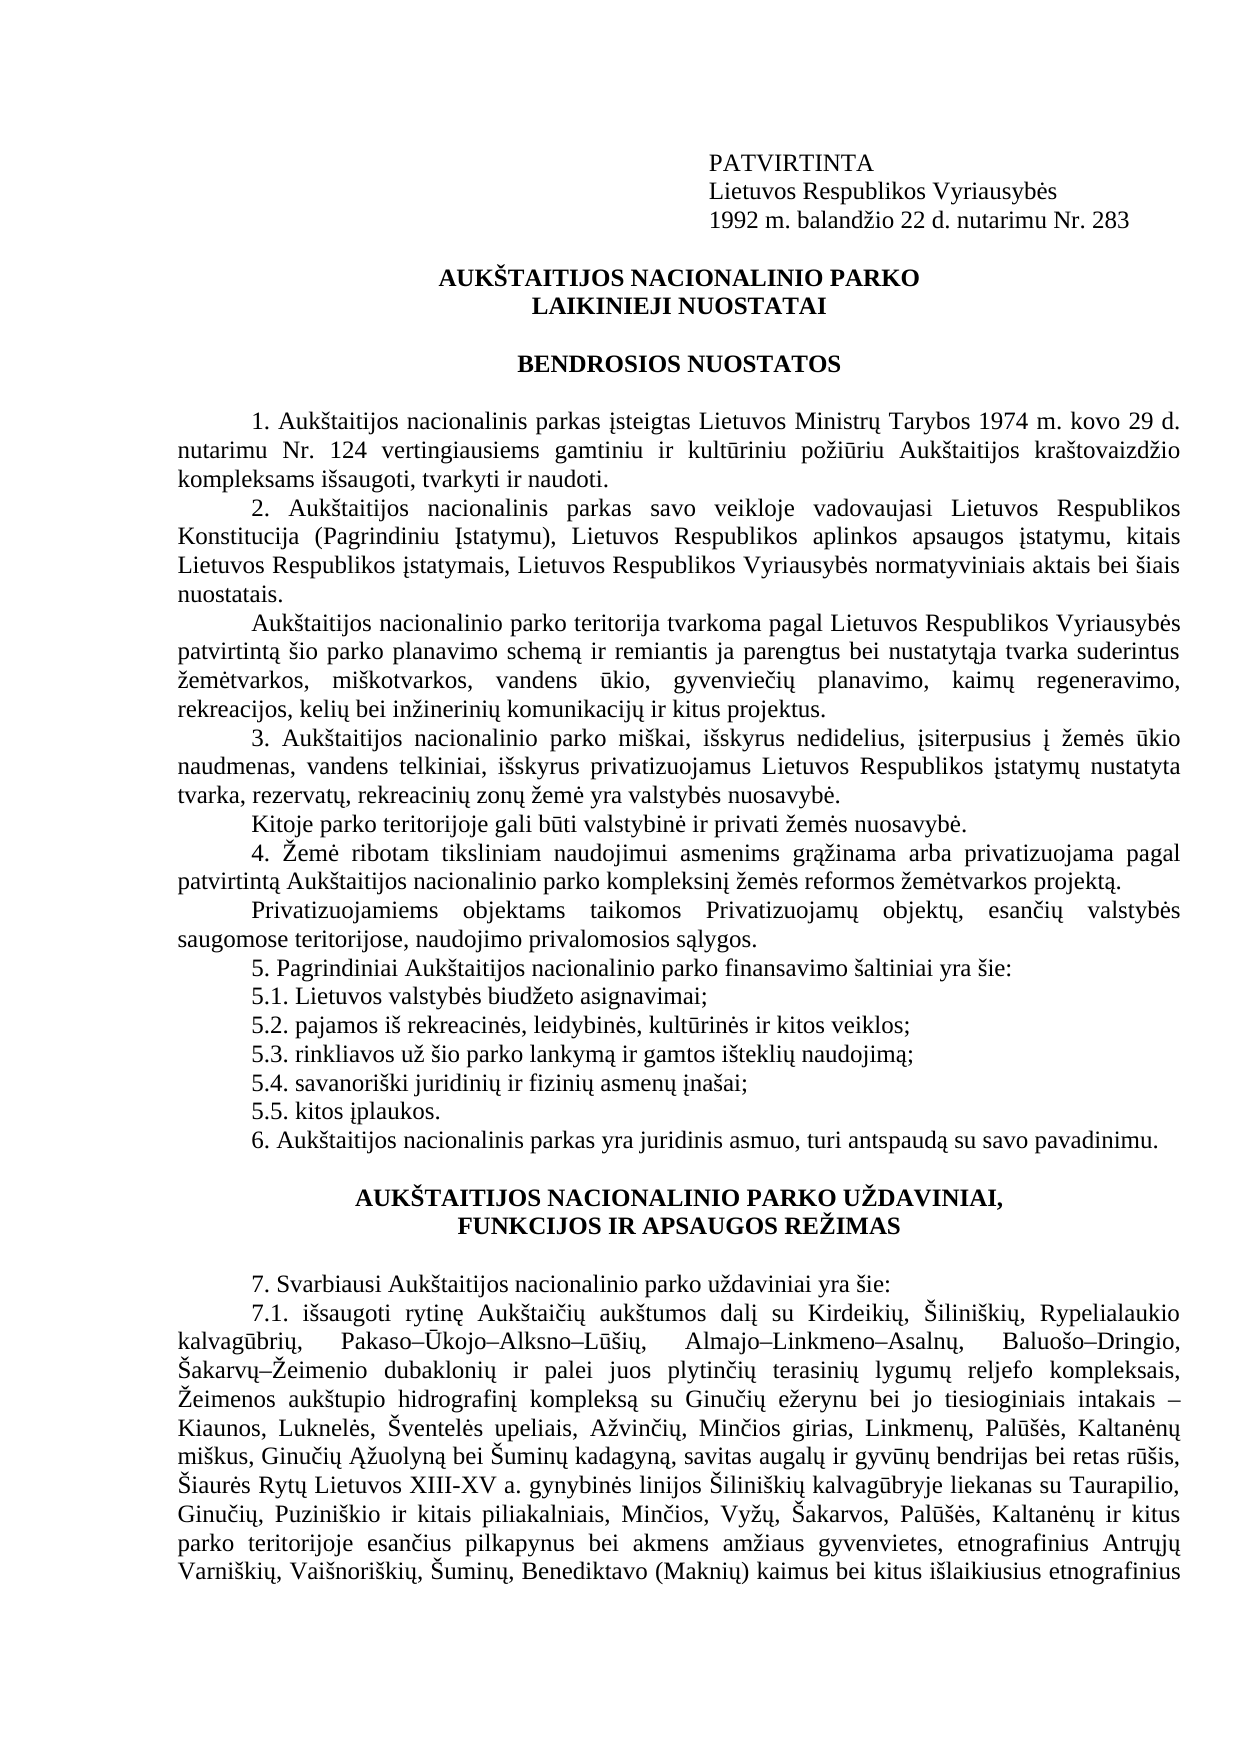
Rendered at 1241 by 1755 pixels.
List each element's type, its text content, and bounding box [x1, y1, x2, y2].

text Kitoje parko teritorijoje gali būti valstybinė ir privati žemės nuosavybė. [177, 809, 1181, 838]
text Aukštaitijos nacionalinio parko uždaviniai, [177, 1183, 1181, 1211]
text Aukštaitijos nacionalinio parko [177, 263, 1181, 291]
text Lietuvos Respublikos Vyriausybės [177, 176, 1181, 205]
text 1. Aukštaitijos nacionalinis parkas įsteigtas Lietuvos Ministrų Tarybos 1974 m. kovo 29 d. nutarimu Nr. 124 vertingiausiems gamtiniu ir kultūriniu požiūriu Aukštaitijos kraštovaizdžio kompleksams išsaugoti, tvarkyti ir naudoti. [177, 406, 1181, 493]
text 1992 m. balandžio 22 d. nutarimu Nr. 283 [177, 205, 1181, 234]
text 7.1. išsaugoti rytinę Aukštaičių aukštumos dalį su Kirdeikių, Šiliniškių, Rypelialaukio kalvagūbrių, Pakaso–Ūkojo–Alksno–Lūšių, Almajo–Linkmeno–Asalnų, Baluošo–Dringio, Šakarvų–Žeimenio dubaklonių ir palei juos plytinčių terasinių lygumų reljefo kompleksais, Žeimenos aukštupio hidrografinį kompleksą su Ginučių ežerynu bei jo tiesioginiais intakais – Kiaunos, Luknelės, Šventelės upeliais, Ažvinčių, Minčios girias, Linkmenų, Palūšės, Kaltanėnų miškus, Ginučių Ąžuolyną bei Šuminų kadagyną, savitas augalų ir gyvūnų bendrijas bei retas rūšis, Šiaurės Rytų Lietuvos XIII-XV a. gynybinės linijos Šiliniškių kalvagūbryje liekanas su Taurapilio, Ginučių, Puziniškio ir kitais piliakalniais, Minčios, Vyžų, Šakarvos, Palūšės, Kaltanėnų ir kitus parko teritorijoje esančius pilkapynus bei akmens amžiaus gyvenvietes, etnografinius Antrųjų Varniškių, Vaišnoriškių, Šuminų, Benediktavo (Maknių) kaimus bei kitus išlaikiusius etnografinius [177, 1298, 1181, 1585]
text 5.4. savanoriški juridinių ir fizinių asmenų įnašai; [177, 1068, 1181, 1096]
text Bendrosios nuostatos [177, 349, 1181, 378]
text 6. Aukštaitijos nacionalinis parkas yra juridinis asmuo, turi antspaudą su savo pavadinimu. [177, 1125, 1181, 1154]
text 5.2. pajamos iš rekreacinės, leidybinės, kultūrinės ir kitos veiklos; [177, 1010, 1181, 1039]
text 7. Svarbiausi Aukštaitijos nacionalinio parko uždaviniai yra šie: [177, 1269, 1181, 1298]
text 3. Aukštaitijos nacionalinio parko miškai, išskyrus nedidelius, įsiterpusius į žemės ūkio naudmenas, vandens telkiniai, išskyrus privatizuojamus Lietuvos Respublikos įstatymų nustatyta tvarka, rezervatų, rekreacinių zonų žemė yra valstybės nuosavybė. [177, 723, 1181, 809]
text 5.5. kitos įplaukos. [177, 1096, 1181, 1125]
text 2. Aukštaitijos nacionalinis parkas savo veikloje vadovaujasi Lietuvos Respublikos Konstitucija (Pagrindiniu Įstatymu), Lietuvos Respublikos aplinkos apsaugos įstatymu, kitais Lietuvos Respublikos įstatymais, Lietuvos Respublikos Vyriausybės normatyviniais aktais bei šiais nuostatais. [177, 493, 1181, 608]
text Aukštaitijos nacionalinio parko teritorija tvarkoma pagal Lietuvos Respublikos Vyriausybės patvirtintą šio parko planavimo schemą ir remiantis ja parengtus bei nustatytąja tvarka suderintus žemėtvarkos, miškotvarkos, vandens ūkio, gyvenviečių planavimo, kaimų regeneravimo, rekreacijos, kelių bei inžinerinių komunikacijų ir kitus projektus. [177, 608, 1181, 723]
text 4. Žemė ribotam tiksliniam naudojimui asmenims grąžinama arba privatizuojama pagal patvirtintą Aukštaitijos nacionalinio parko kompleksinį žemės reformos žemėtvarkos projektą. [177, 838, 1181, 895]
text 5.3. rinkliavos už šio parko lankymą ir gamtos išteklių naudojimą; [177, 1039, 1181, 1068]
text laikinieji nuostatai [177, 291, 1181, 320]
text PATVIRTINTA [177, 148, 1181, 176]
text funkcijos ir apsaugos režimas [177, 1211, 1181, 1240]
text 5. Pagrindiniai Aukštaitijos nacionalinio parko finansavimo šaltiniai yra šie: [177, 953, 1181, 981]
text 5.1. Lietuvos valstybės biudžeto asignavimai; [177, 981, 1181, 1010]
text Privatizuojamiems objektams taikomos Privatizuojamų objektų, esančių valstybės saugomose teritorijose, naudojimo privalomosios sąlygos. [177, 895, 1181, 953]
